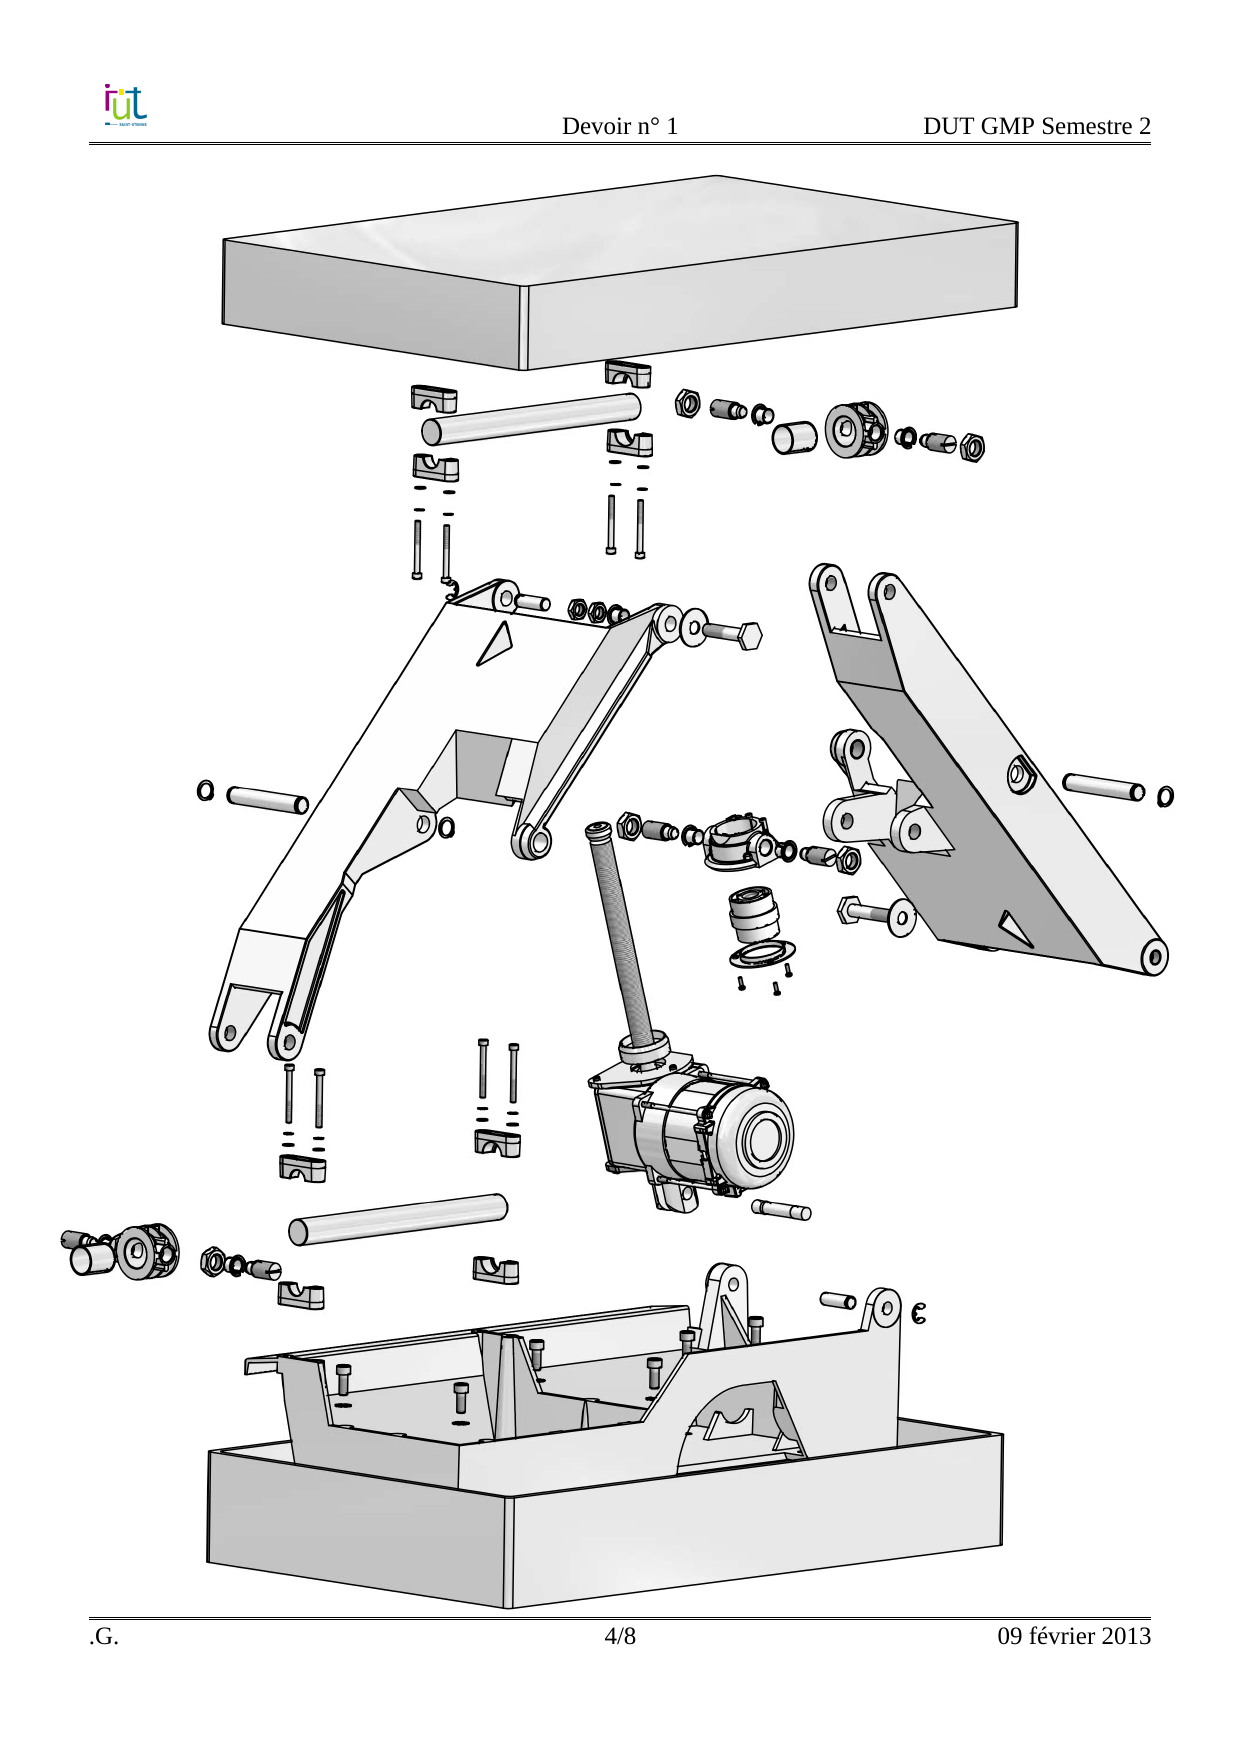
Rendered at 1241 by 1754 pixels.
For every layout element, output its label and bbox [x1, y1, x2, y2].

picture [58, 168, 1182, 1617]
picture [105, 84, 147, 126]
